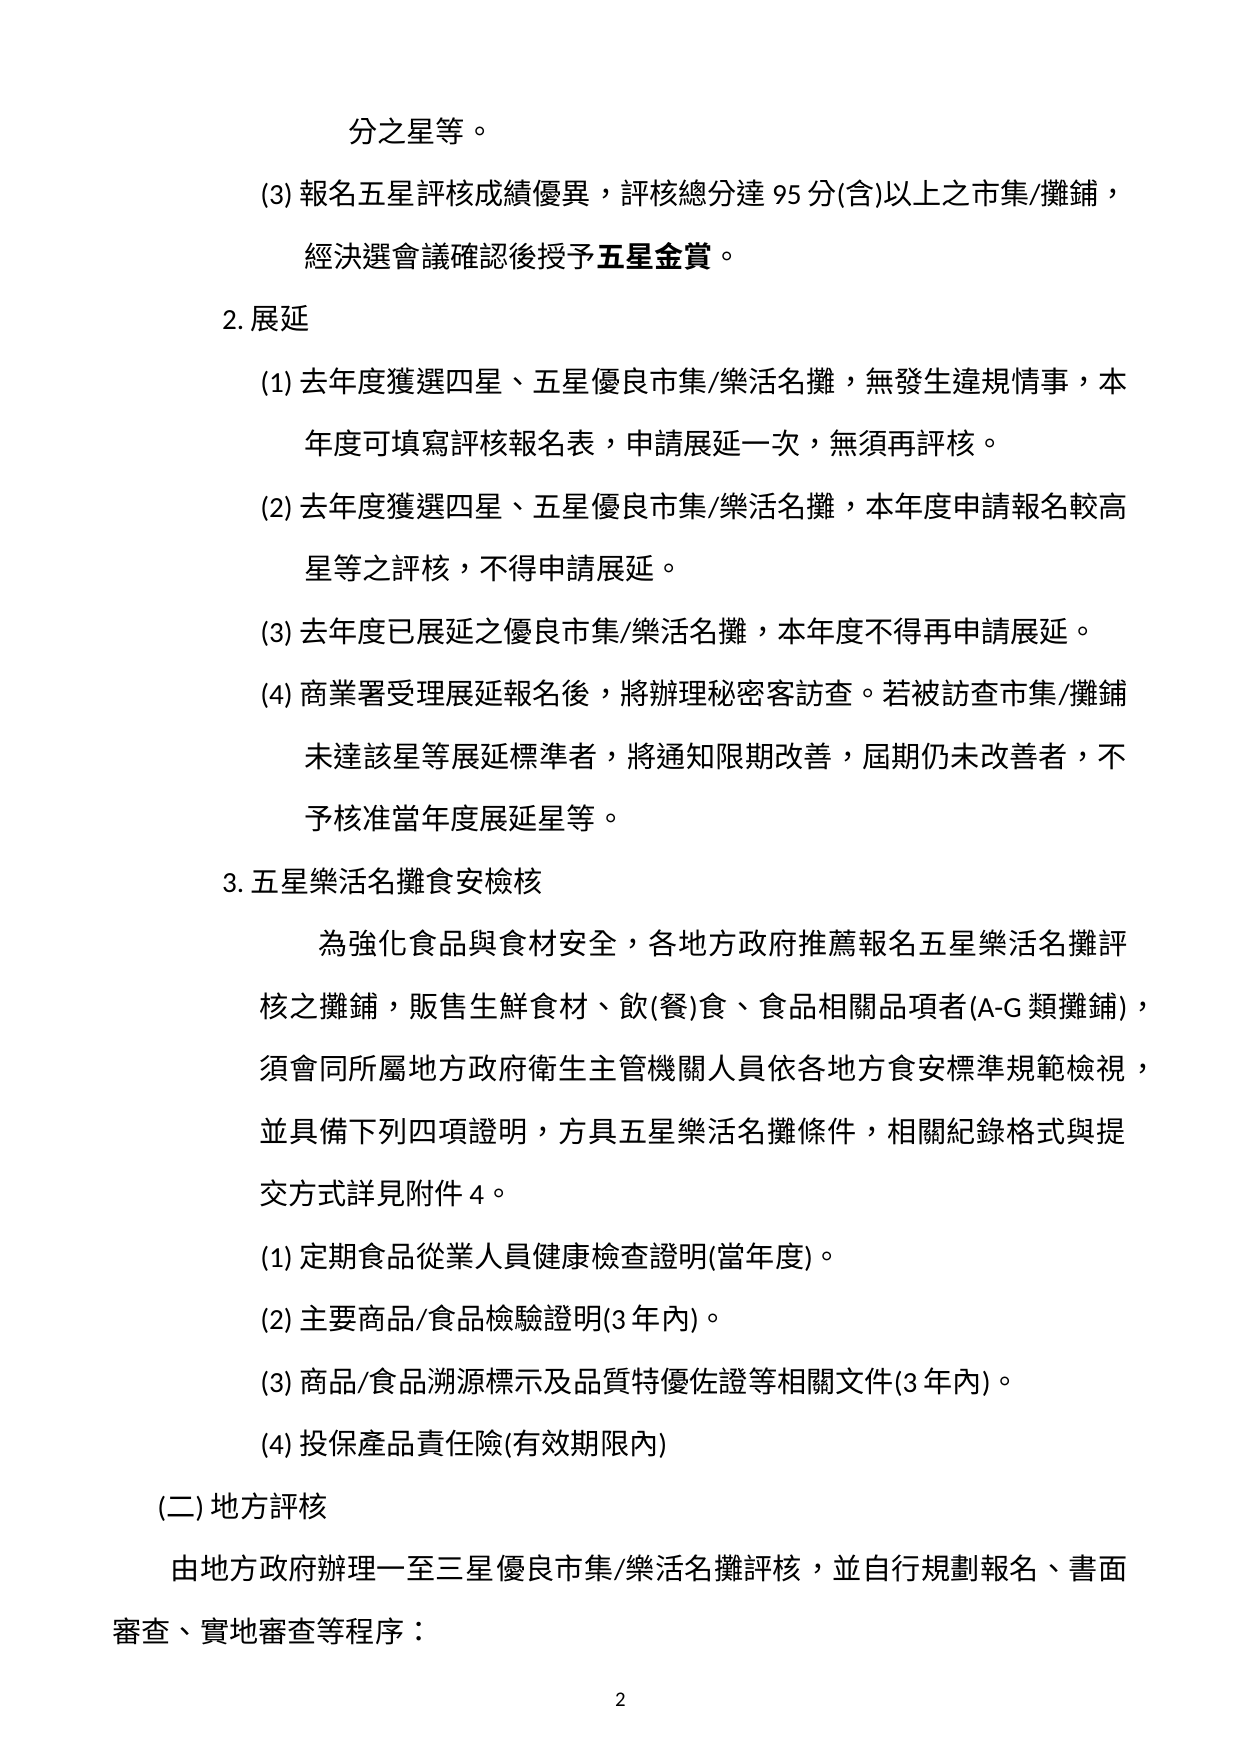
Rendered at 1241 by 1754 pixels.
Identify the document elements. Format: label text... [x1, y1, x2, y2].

subtitle 3. 五星樂活名攤食安檢核 [222, 838, 1128, 900]
text (3) 報名五星評核成績優異，評核總分達95分(含)以上之市集/攤鋪，經決選會議確認後授予五星金賞。 [260, 150, 1128, 275]
text (4) 商業署受理展延報名後，將辦理秘密客訪查。若被訪查市集/攤鋪未達該星等展延標準者，將通知限期改善，屆期仍未改善者，不予核准當年度展延星等。 [260, 650, 1128, 838]
text (1) 去年度獲選四星、五星優良市集/樂活名攤，無發生違規情事，本年度可填寫評核報名表，申請展延一次，無須再評核。 [260, 338, 1128, 463]
text (2) 去年度獲選四星、五星優良市集/樂活名攤，本年度申請報名較高星等之評核，不得申請展延。 [260, 463, 1128, 588]
text (2) 主要商品/食品檢驗證明(3年內)。 [260, 1275, 1128, 1338]
text (3) 商品/食品溯源標示及品質特優佐證等相關文件(3年內)。 [260, 1338, 1128, 1400]
text 分之星等。 [304, 88, 1128, 150]
subtitle (二) 地方評核 [157, 1463, 1128, 1525]
subtitle 為強化食品與食材安全，各地方政府推薦報名五星樂活名攤評核之攤鋪，販售生鮮食材、飲(餐)食、食品相關品項者(A-G類攤鋪)，須會同所屬地方政府衛生主管機關人員依各地方食安標準規範檢視，並具備下列四項證明，方具五星樂活名攤條件，相關紀錄格式與提交方式詳見附件4。 [259, 900, 1128, 1213]
subtitle 2. 展延 [222, 275, 1128, 338]
text (1) 定期食品從業人員健康檢查證明(當年度)。 [260, 1213, 1128, 1275]
text (4) 投保產品責任險(有效期限內) [260, 1400, 1128, 1463]
text (3) 去年度已展延之優良市集/樂活名攤，本年度不得再申請展延。 [260, 588, 1128, 650]
subtitle 由地方政府辦理一至三星優良市集/樂活名攤評核，並自行規劃報名、書面審查、實地審查等程序： [112, 1525, 1128, 1650]
